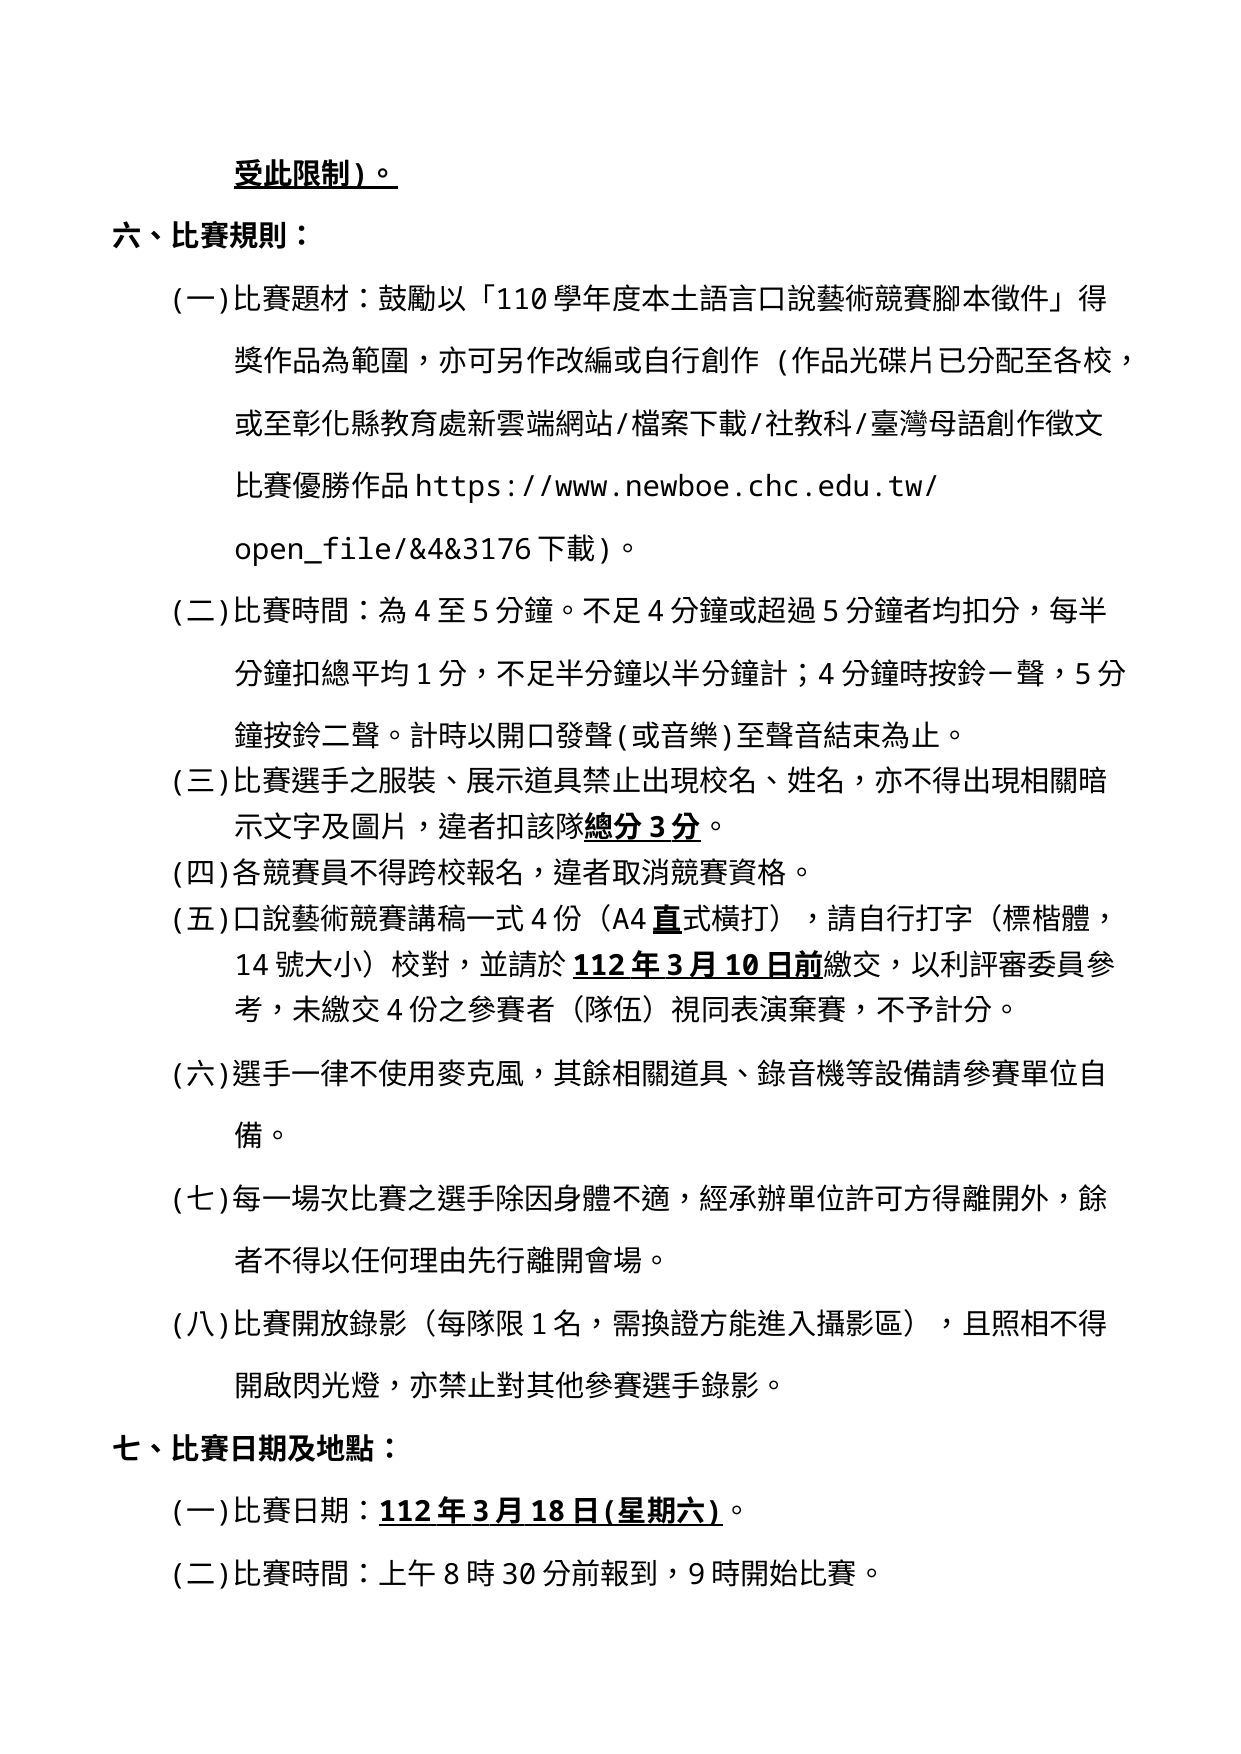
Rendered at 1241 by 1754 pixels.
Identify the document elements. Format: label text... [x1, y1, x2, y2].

text (五)口說藝術競賽講稿一式4份（A4直式橫打），請自行打字（標楷體，14號大小）校對，並請於112年3月10日前繳交，以利評審委員參考，未繳交4份之參賽者（隊伍）視同表演棄賽，不予計分。 [168, 892, 1128, 1030]
subtitle (一)比賽日期：112年3月18日(星期六)。 [168, 1467, 1128, 1530]
subtitle (二)比賽時間：上午8時30分前報到，9時開始比賽。 [168, 1530, 1128, 1592]
text (三)比賽選手之服裝、展示道具禁止出現校名、姓名，亦不得出現相關暗 示文字及圖片，違者扣該隊總分3分。 [168, 755, 1128, 847]
text (七)每一場次比賽之選手除因身體不適，經承辦單位許可方得離開外，餘者不得以任何理由先行離開會場。 [168, 1155, 1128, 1280]
subtitle 七、比賽日期及地點： [112, 1405, 1128, 1467]
subtitle 受此限制)。 [168, 130, 1128, 192]
subtitle (一)比賽題材：鼓勵以「110學年度本土語言口說藝術競賽腳本徵件」得獎作品為範圍，亦可另作改編或自行創作 (作品光碟片已分配至各校，或至彰化縣教育處新雲端網站/檔案下載/社教科/臺灣母語創作徵文比賽優勝作品https://www.newboe.chc.edu.tw/open_file/&4&3176下載)。 [168, 255, 1128, 567]
subtitle (二)比賽時間：為4至5分鐘。不足4分鐘或超過5分鐘者均扣分，每半分鐘扣總平均1分，不足半分鐘以半分鐘計；4分鐘時按鈴ㄧ聲，5分鐘按鈴二聲。計時以開口發聲(或音樂)至聲音結束為止。 [168, 567, 1128, 755]
subtitle 六、比賽規則： [112, 192, 1128, 255]
text (八)比賽開放錄影（每隊限1名，需換證方能進入攝影區），且照相不得開啟閃光燈，亦禁止對其他參賽選手錄影。 [168, 1280, 1128, 1405]
text (六)選手一律不使用麥克風，其餘相關道具、錄音機等設備請參賽單位自備。 [168, 1030, 1128, 1155]
text (四)各競賽員不得跨校報名，違者取消競賽資格。 [168, 847, 1128, 892]
